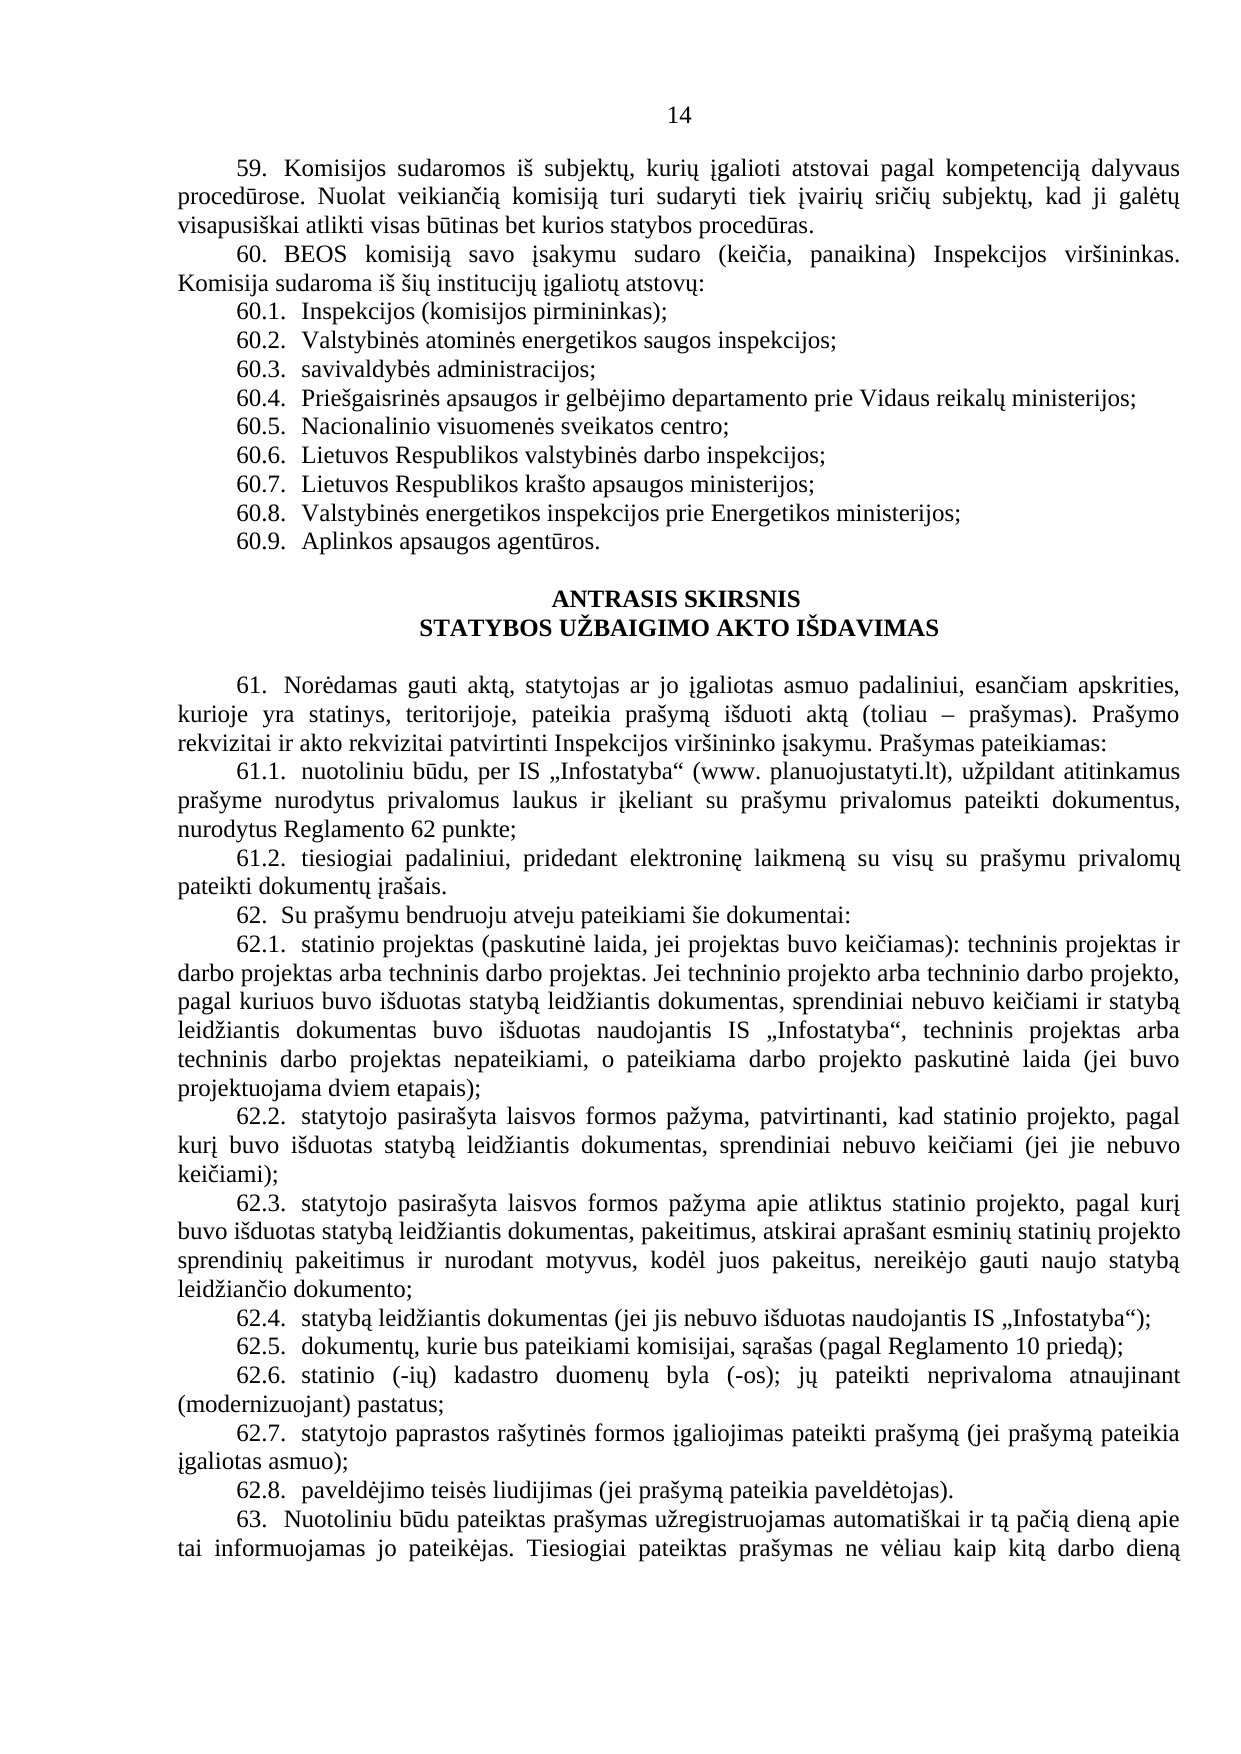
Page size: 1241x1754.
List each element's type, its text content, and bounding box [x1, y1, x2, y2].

text 60. BEOS komisiją savo įsakymu sudaro (keičia, panaikina) Inspekcijos viršininkas. Komisija sudaroma iš šių institucijų įgaliotų atstovų: [177, 239, 1181, 296]
text 60.1. Inspekcijos (komisijos pirmininkas); [177, 296, 1181, 325]
text 62.2. statytojo pasirašyta laisvos formos pažyma, patvirtinanti, kad statinio projekto, pagal kurį buvo išduotas statybą leidžiantis dokumentas, sprendiniai nebuvo keičiami (jei jie nebuvo keičiami); [177, 1101, 1181, 1188]
text 62.5. dokumentų, kurie bus pateikiami komisijai, sąrašas (pagal Reglamento 10 priedą); [177, 1331, 1181, 1360]
text 62.6. statinio (-ių) kadastro duomenų byla (-os); jų pateikti neprivaloma atnaujinant (modernizuojant) pastatus; [177, 1360, 1181, 1418]
text 62.1. statinio projektas (paskutinė laida, jei projektas buvo keičiamas): techninis projektas ir darbo projektas arba techninis darbo projektas. Jei techninio projekto arba techninio darbo projekto, pagal kuriuos buvo išduotas statybą leidžiantis dokumentas, sprendiniai nebuvo keičiami ir statybą leidžiantis dokumentas buvo išduotas naudojantis IS „Infostatyba“, techninis projektas arba techninis darbo projektas nepateikiami, o pateikiama darbo projekto paskutinė laida (jei buvo projektuojama dviem etapais); [177, 929, 1181, 1101]
text 62.8. paveldėjimo teisės liudijimas (jei prašymą pateikia paveldėtojas). [177, 1475, 1181, 1504]
text 60.7. Lietuvos Respublikos krašto apsaugos ministerijos; [177, 469, 1181, 498]
text 59. Komisijos sudaromos iš subjektų, kurių įgalioti atstovai pagal kompetenciją dalyvaus procedūrose. Nuolat veikiančią komisiją turi sudaryti tiek įvairių sričių subjektų, kad ji galėtų visapusiškai atlikti visas būtinas bet kurios statybos procedūras. [177, 153, 1181, 239]
text 61. Norėdamas gauti aktą, statytojas ar jo įgaliotas asmuo padaliniui, esančiam apskrities, kurioje yra statinys, teritorijoje, pateikia prašymą išduoti aktą (toliau – prašymas). Prašymo rekvizitai ir akto rekvizitai patvirtinti Inspekcijos viršininko įsakymu. Prašymas pateikiamas: [177, 670, 1181, 756]
text 62. Su prašymu bendruoju atveju pateikiami šie dokumentai: [236, 900, 1181, 929]
text ANTRASIS SKIRSNIS [177, 584, 1181, 613]
text 60.6. Lietuvos Respublikos valstybinės darbo inspekcijos; [177, 440, 1181, 469]
text 61.2. tiesiogiai padaliniui, pridedant elektroninę laikmeną su visų su prašymu privalomų pateikti dokumentų įrašais. [177, 843, 1181, 900]
text 62.3. statytojo pasirašyta laisvos formos pažyma apie atliktus statinio projekto, pagal kurį buvo išduotas statybą leidžiantis dokumentas, pakeitimus, atskirai aprašant esminių statinių projekto sprendinių pakeitimus ir nurodant motyvus, kodėl juos pakeitus, nereikėjo gauti naujo statybą leidžiančio dokumento; [177, 1188, 1181, 1303]
text 60.4. Priešgaisrinės apsaugos ir gelbėjimo departamento prie Vidaus reikalų ministerijos; [177, 383, 1181, 411]
text 60.3. savivaldybės administracijos; [177, 354, 1181, 383]
text 61.1. nuotoliniu būdu, per IS „Infostatyba“ (www. planuojustatyti.lt), užpildant atitinkamus prašyme nurodytus privalomus laukus ir įkeliant su prašymu privalomus pateikti dokumentus, nurodytus Reglamento 62 punkte; [177, 756, 1181, 843]
text 62.7. statytojo paprastos rašytinės formos įgaliojimas pateikti prašymą (jei prašymą pateikia įgaliotas asmuo); [177, 1418, 1181, 1475]
text 60.2. Valstybinės atominės energetikos saugos inspekcijos; [177, 325, 1181, 354]
text 60.9. Aplinkos apsaugos agentūros. [177, 526, 1181, 555]
text 62.4. statybą leidžiantis dokumentas (jei jis nebuvo išduotas naudojantis IS „Infostatyba“); [177, 1303, 1181, 1331]
text 60.8. Valstybinės energetikos inspekcijos prie Energetikos ministerijos; [177, 498, 1181, 526]
text 63. Nuotoliniu būdu pateiktas prašymas užregistruojamas automatiškai ir tą pačią dieną apie tai informuojamas jo pateikėjas. Tiesiogiai pateiktas prašymas ne vėliau kaip kitą darbo dieną [177, 1504, 1181, 1561]
text STATYBOS UŽBAIGIMO AKTO IŠDAVIMAS [177, 613, 1181, 641]
text 60.5. Nacionalinio visuomenės sveikatos centro; [177, 411, 1181, 440]
